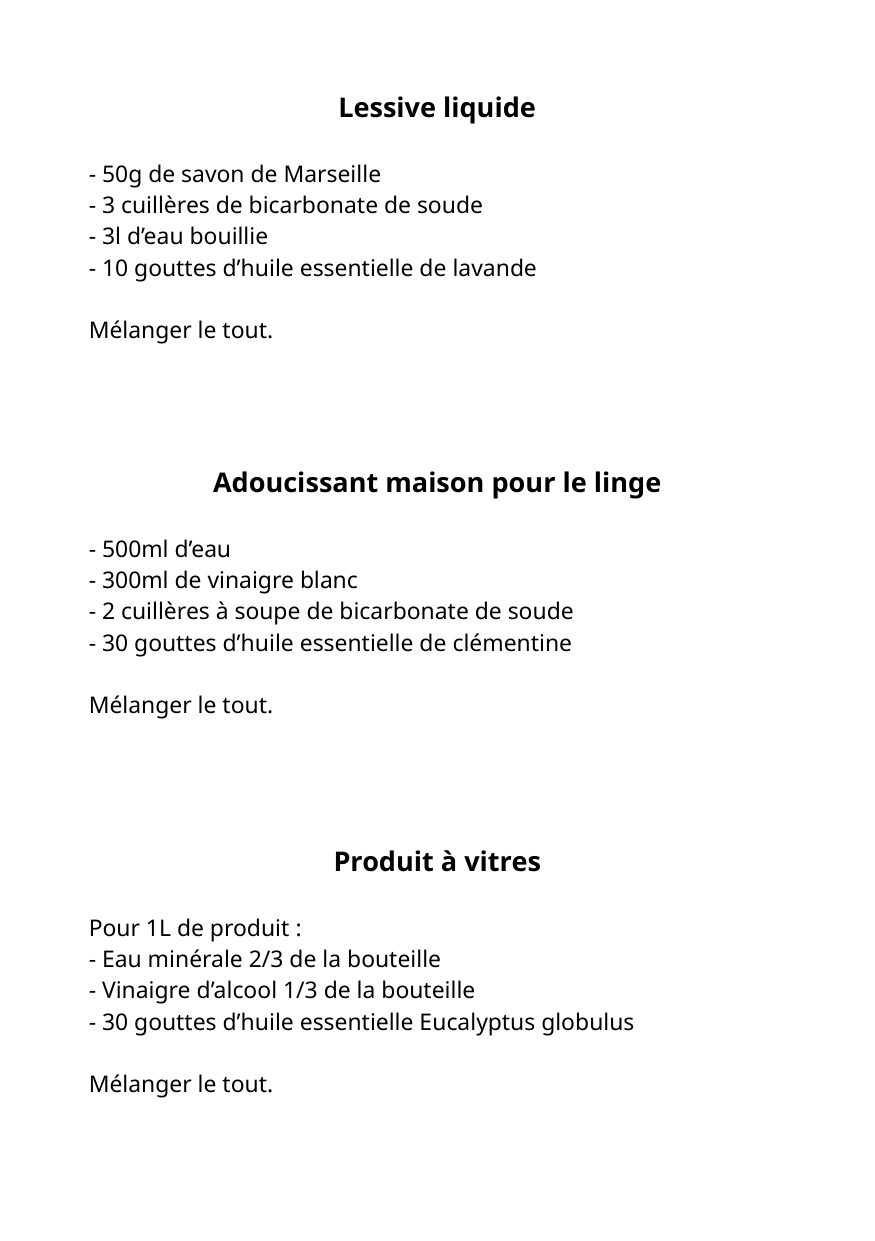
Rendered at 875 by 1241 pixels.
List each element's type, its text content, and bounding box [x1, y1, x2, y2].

text Produit à vitres [88, 842, 786, 879]
text - 3l d’eau bouillie [88, 220, 786, 252]
text - 10 gouttes d’huile essentielle de lavande [88, 252, 786, 283]
text Pour 1L de produit : [88, 912, 786, 943]
text - 3 cuillères de bicarbonate de soude [88, 189, 786, 220]
text - 500ml d’eau [88, 533, 786, 564]
text Lessive liquide [88, 88, 786, 125]
text Mélanger le tout. [88, 314, 786, 345]
text - 30 gouttes d’huile essentielle de clémentine [88, 626, 786, 658]
text Adoucissant maison pour le linge [88, 463, 786, 500]
text - 30 gouttes d’huile essentielle Eucalyptus globulus [88, 1006, 786, 1037]
text - Vinaigre d’alcool 1/3 de la bouteille [88, 974, 786, 1006]
text Mélanger le tout. [88, 1068, 786, 1099]
text - 50g de savon de Marseille [88, 158, 786, 189]
text Mélanger le tout. [88, 689, 786, 720]
text - 300ml de vinaigre blanc [88, 564, 786, 595]
text - 2 cuillères à soupe de bicarbonate de soude [88, 595, 786, 626]
text - Eau minérale 2/3 de la bouteille [88, 943, 786, 974]
